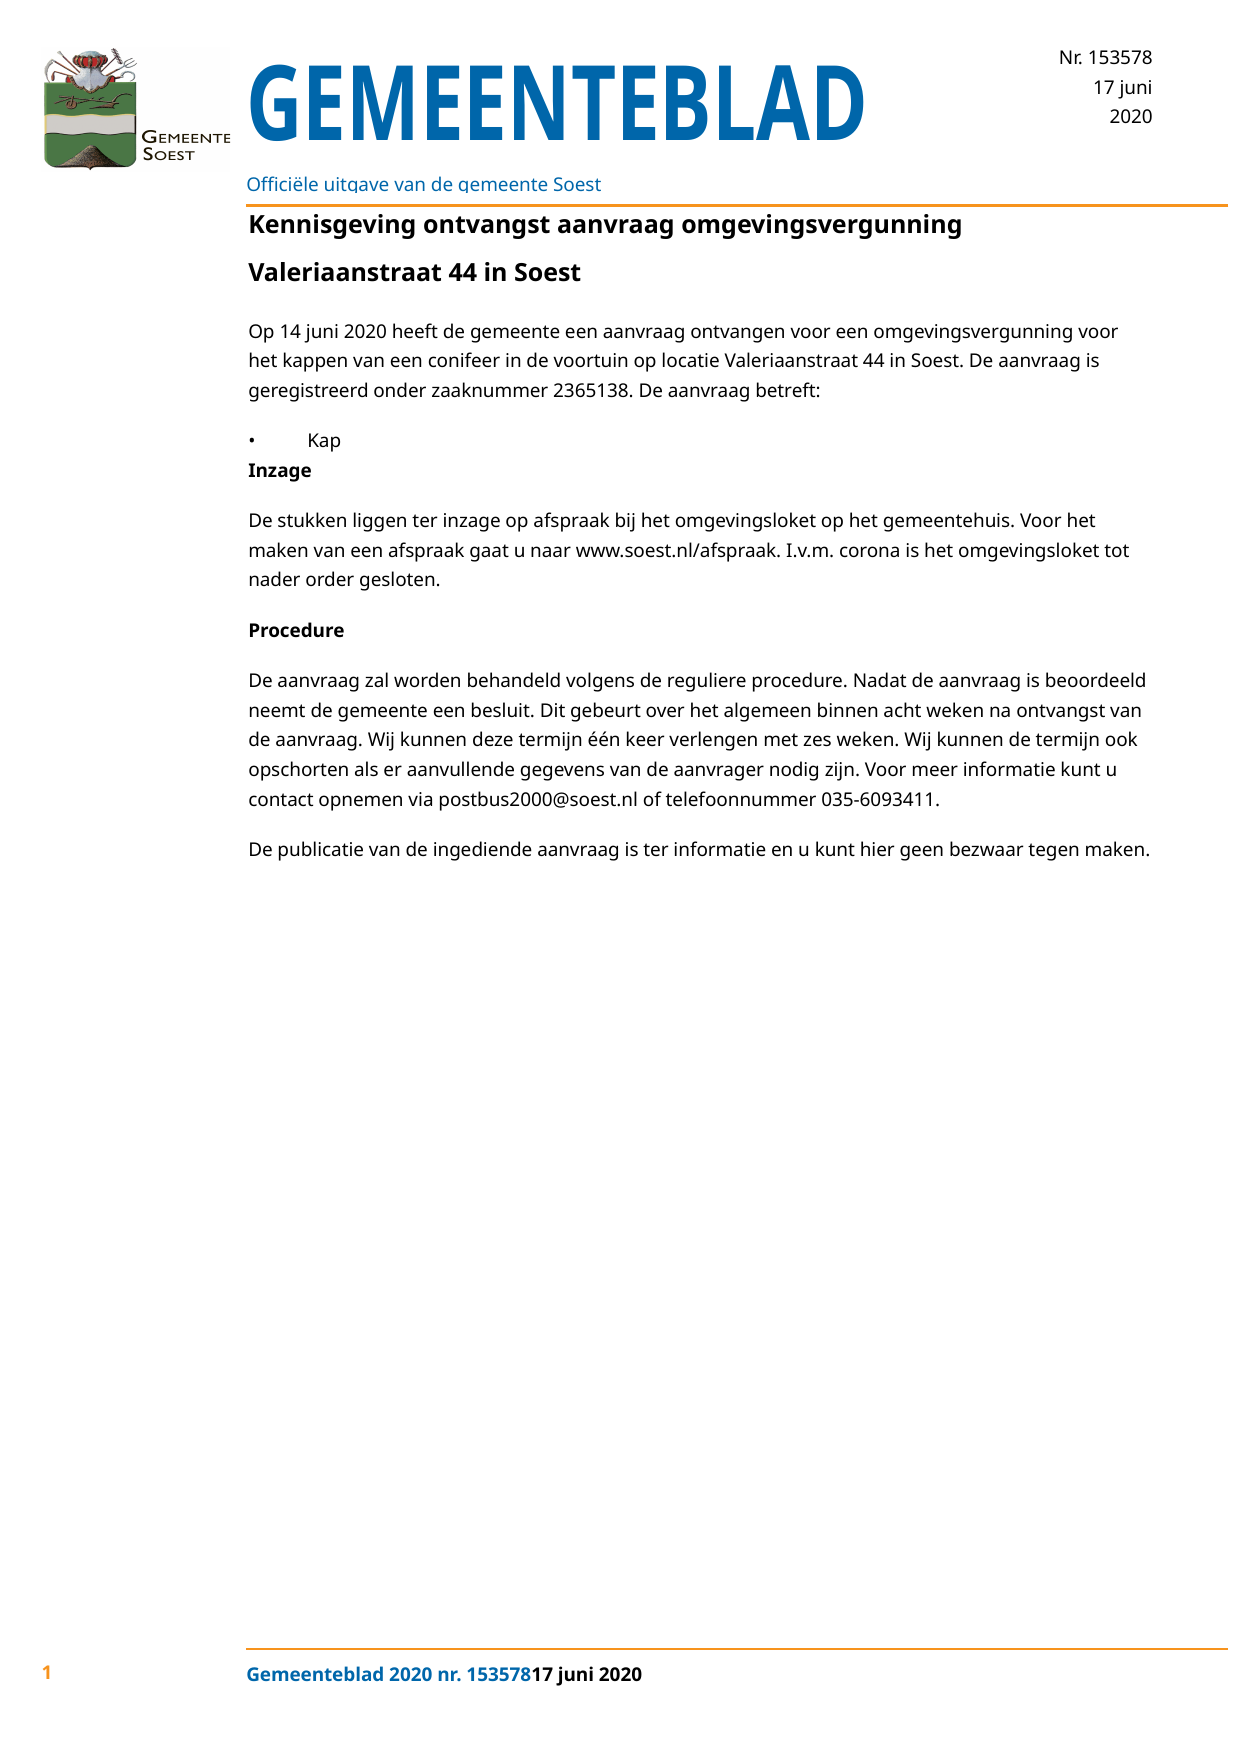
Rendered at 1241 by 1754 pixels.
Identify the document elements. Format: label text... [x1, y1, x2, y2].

text De aanvraag zal worden behandeld volgens de reguliere procedure. Nadat de aanvraag is beoordeeld neemt de gemeente een besluit. Dit gebeurt over het algemeen binnen acht weken na ontvangst van de aanvraag. Wij kunnen deze termijn één keer verlengen met zes weken. Wij kunnen de termijn ook opschorten als er aanvullende gegevens van de aanvrager nodig zijn. Voor meer informatie kunt u contact opnemen via postbus2000@soest.nl of telefoonnummer 035-6093411. [248, 667, 1152, 812]
text Inzage [248, 457, 1152, 483]
text De stukken liggen ter inzage op afspraak bij het omgevingsloket op het gemeentehuis. Voor het maken van een afspraak gaat u naar www.soest.nl/afspraak. I.v.m. corona is het omgevingsloket tot nader order gesloten. [248, 507, 1152, 592]
picture [41, 47, 231, 172]
text Procedure [248, 617, 1152, 643]
text De publicatie van de ingediende aanvraag is ter informatie en u kunt hier geen bezwaar tegen maken. [248, 836, 1152, 862]
text Kennisgeving ontvangst aanvraag omgevingsvergunning Valeriaanstraat 44 in Soest [248, 207, 1152, 288]
text Op 14 juni 2020 heeft de gemeente een aanvraag ontvangen voor een omgevingsvergunning voor het kappen van een conifeer in de voortuin op locatie Valeriaanstraat 44 in Soest. De aanvraag is geregistreerd onder zaaknummer 2365138. De aanvraag betreft: [248, 318, 1152, 403]
list Kap [248, 427, 1152, 453]
